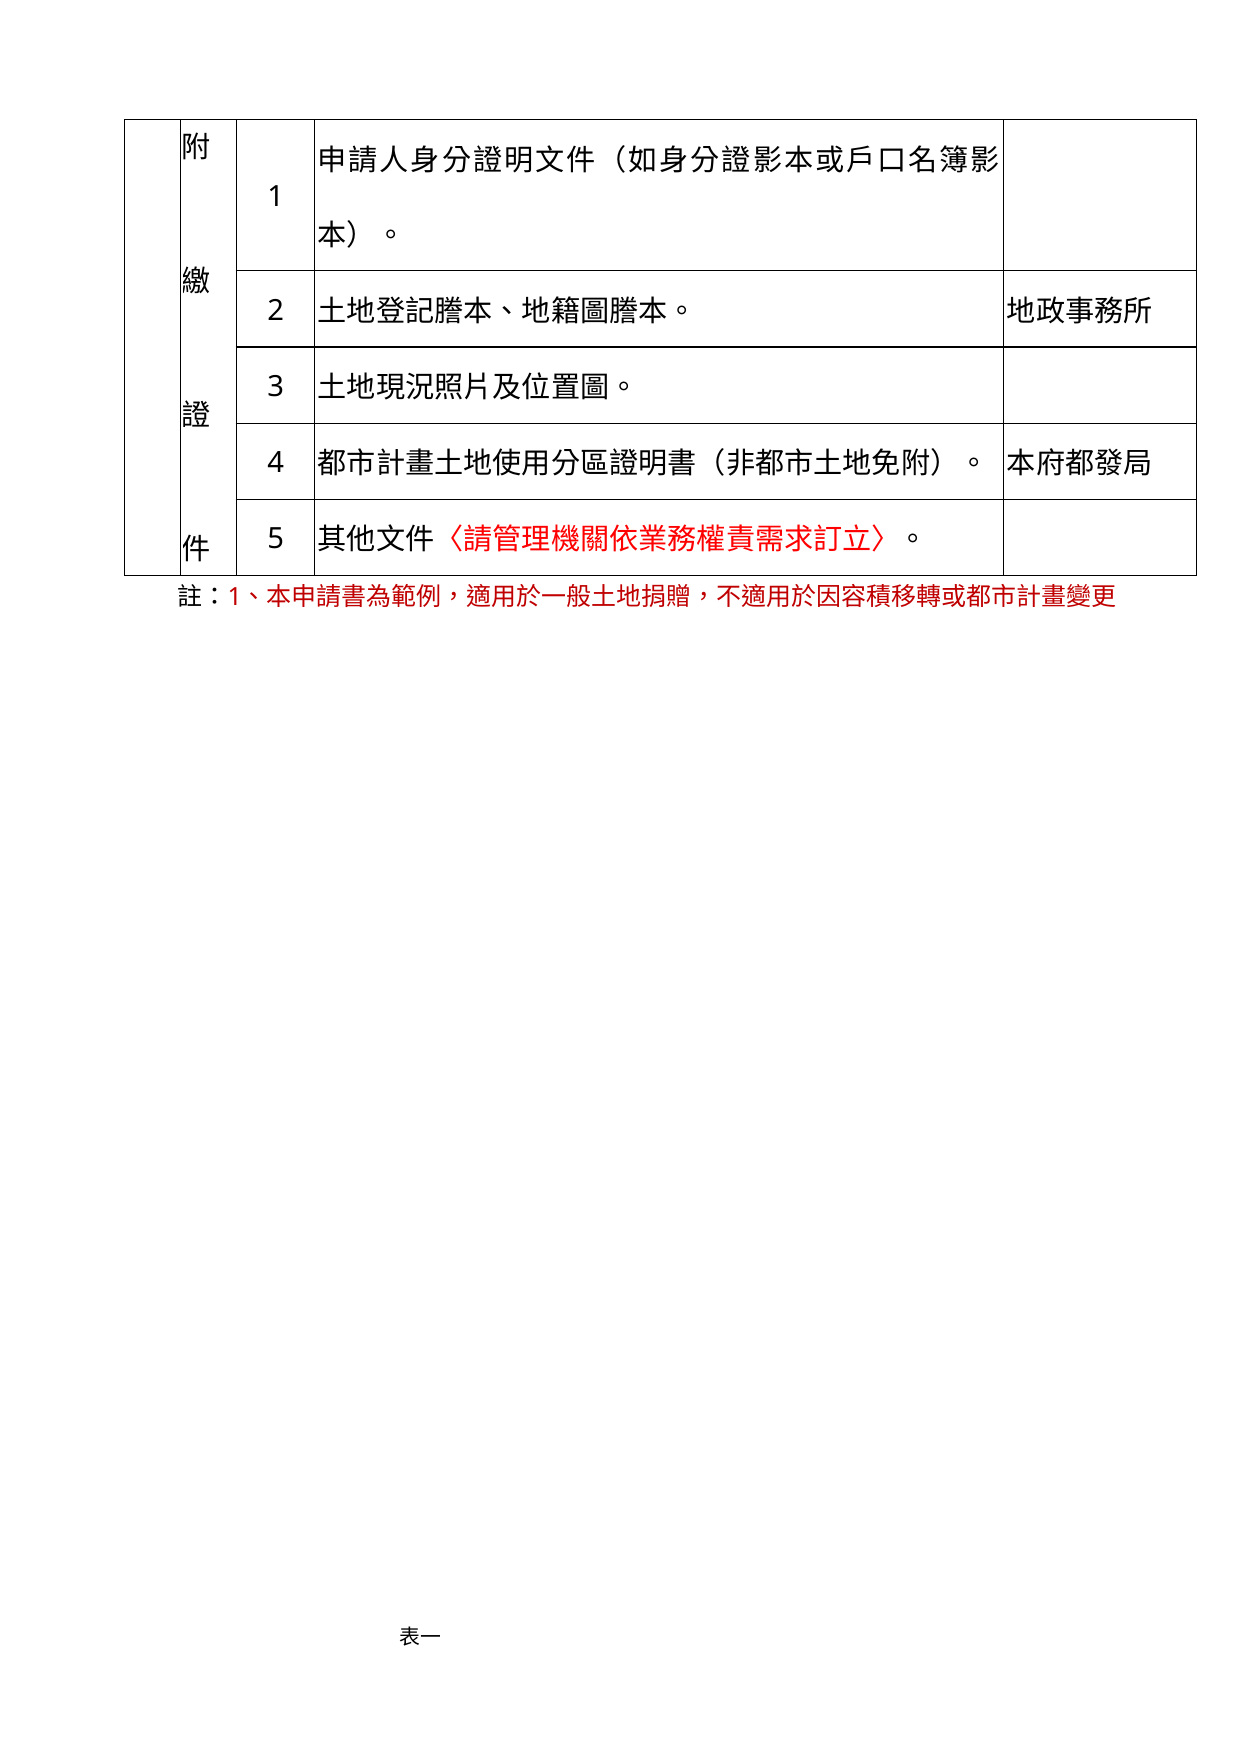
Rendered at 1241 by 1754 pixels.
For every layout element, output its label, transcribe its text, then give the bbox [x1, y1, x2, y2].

text 註：1、本申請書為範例，適用於一般土地捐贈，不適用於因容積移轉或都市計畫變更 [177, 576, 1144, 613]
table_cell 1 [237, 120, 314, 270]
table_cell 3 [237, 348, 314, 422]
table_cell 本府都發局 [1004, 424, 1196, 498]
table_cell 都市計畫土地使用分區證明書（非都市土地免附）。 [315, 424, 1003, 498]
table_cell 申請人填報事項 [125, 120, 180, 574]
table_cell 4 [237, 424, 314, 498]
table_cell [1004, 348, 1196, 422]
table_cell 地政事務所 [1004, 271, 1196, 346]
table_cell 申請人身分證明文件（如身分證影本或戶口名簿影本）。 [315, 120, 1003, 270]
table_cell 5 [237, 500, 314, 574]
table_cell 附繳證件 [181, 120, 236, 574]
table_cell 2 [237, 271, 314, 346]
table_cell 土地現況照片及位置圖。 [315, 348, 1003, 422]
table_cell 其他文件〈請管理機關依業務權責需求訂立〉。 [315, 500, 1003, 574]
table_cell [1004, 500, 1196, 574]
table_cell [1004, 120, 1196, 270]
table_cell 土地登記謄本、地籍圖謄本。 [315, 271, 1003, 346]
